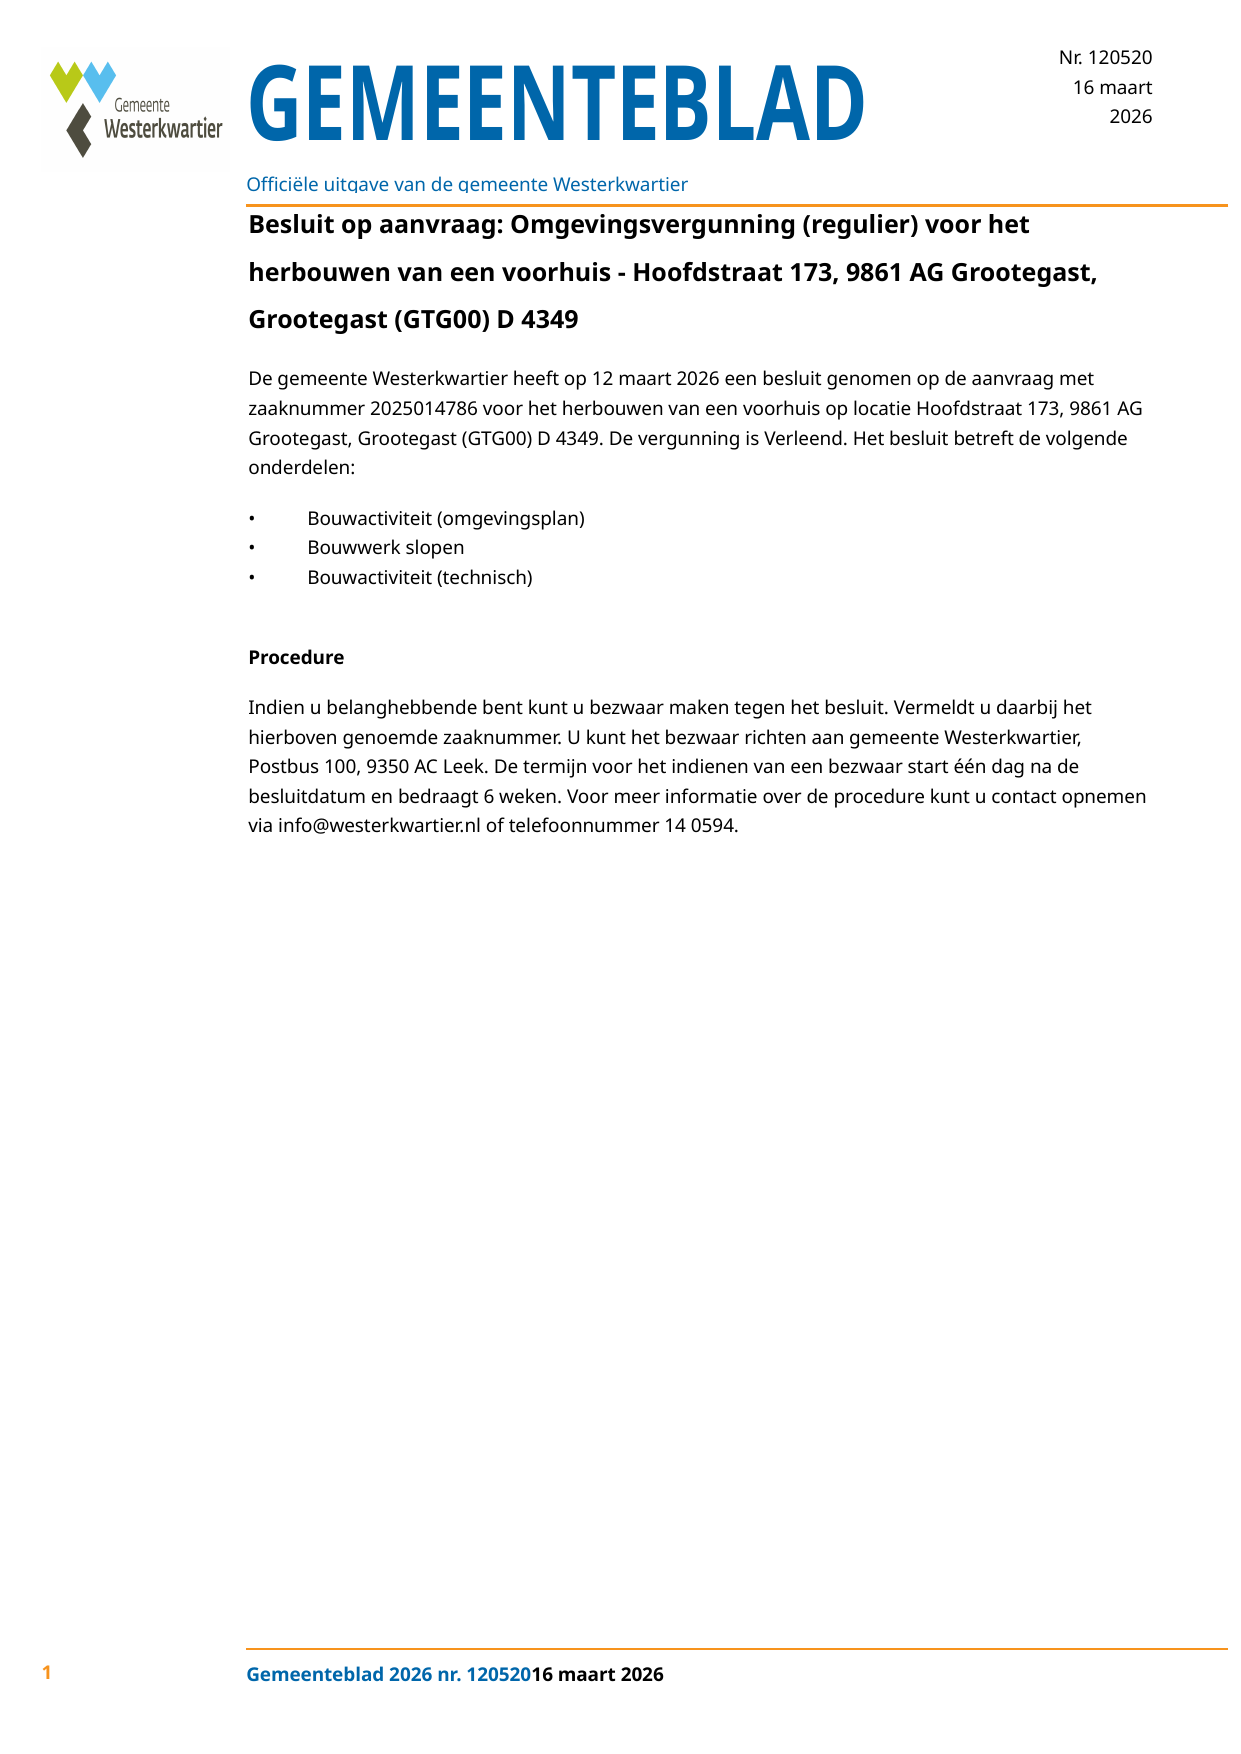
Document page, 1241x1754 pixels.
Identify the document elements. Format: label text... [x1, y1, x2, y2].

text Indien u belanghebbende bent kunt u bezwaar maken tegen het besluit. Vermeldt u daarbij het hierboven genoemde zaaknummer. U kunt het bezwaar richten aan gemeente Westerkwartier, Postbus 100, 9350 AC Leek. De termijn voor het indienen van een bezwaar start één dag na de besluitdatum en bedraagt 6 weken. Voor meer informatie over de procedure kunt u contact opnemen via info@westerkwartier.nl of telefoonnummer 14 0594. [248, 694, 1152, 838]
list Bouwactiviteit (technisch) [248, 564, 1152, 589]
list Bouwactiviteit (omgevingsplan) [248, 505, 1152, 530]
text De gemeente Westerkwartier heeft op 12 maart 2026 een besluit genomen op de aanvraag met zaaknummer 2025014786 voor het herbouwen van een voorhuis op locatie Hoofdstraat 173, 9861 AG Grootegast, Grootegast (GTG00) D 4349. De vergunning is Verleend. Het besluit betreft de volgende onderdelen: [248, 366, 1152, 480]
text Besluit op aanvraag: Omgevingsvergunning (regulier) voor het herbouwen van een voorhuis - Hoofdstraat 173, 9861 AG Grootegast, Grootegast (GTG00) D 4349 [248, 207, 1152, 336]
list Bouwwerk slopen [248, 534, 1152, 560]
text Procedure [248, 644, 1152, 669]
picture [41, 47, 231, 172]
